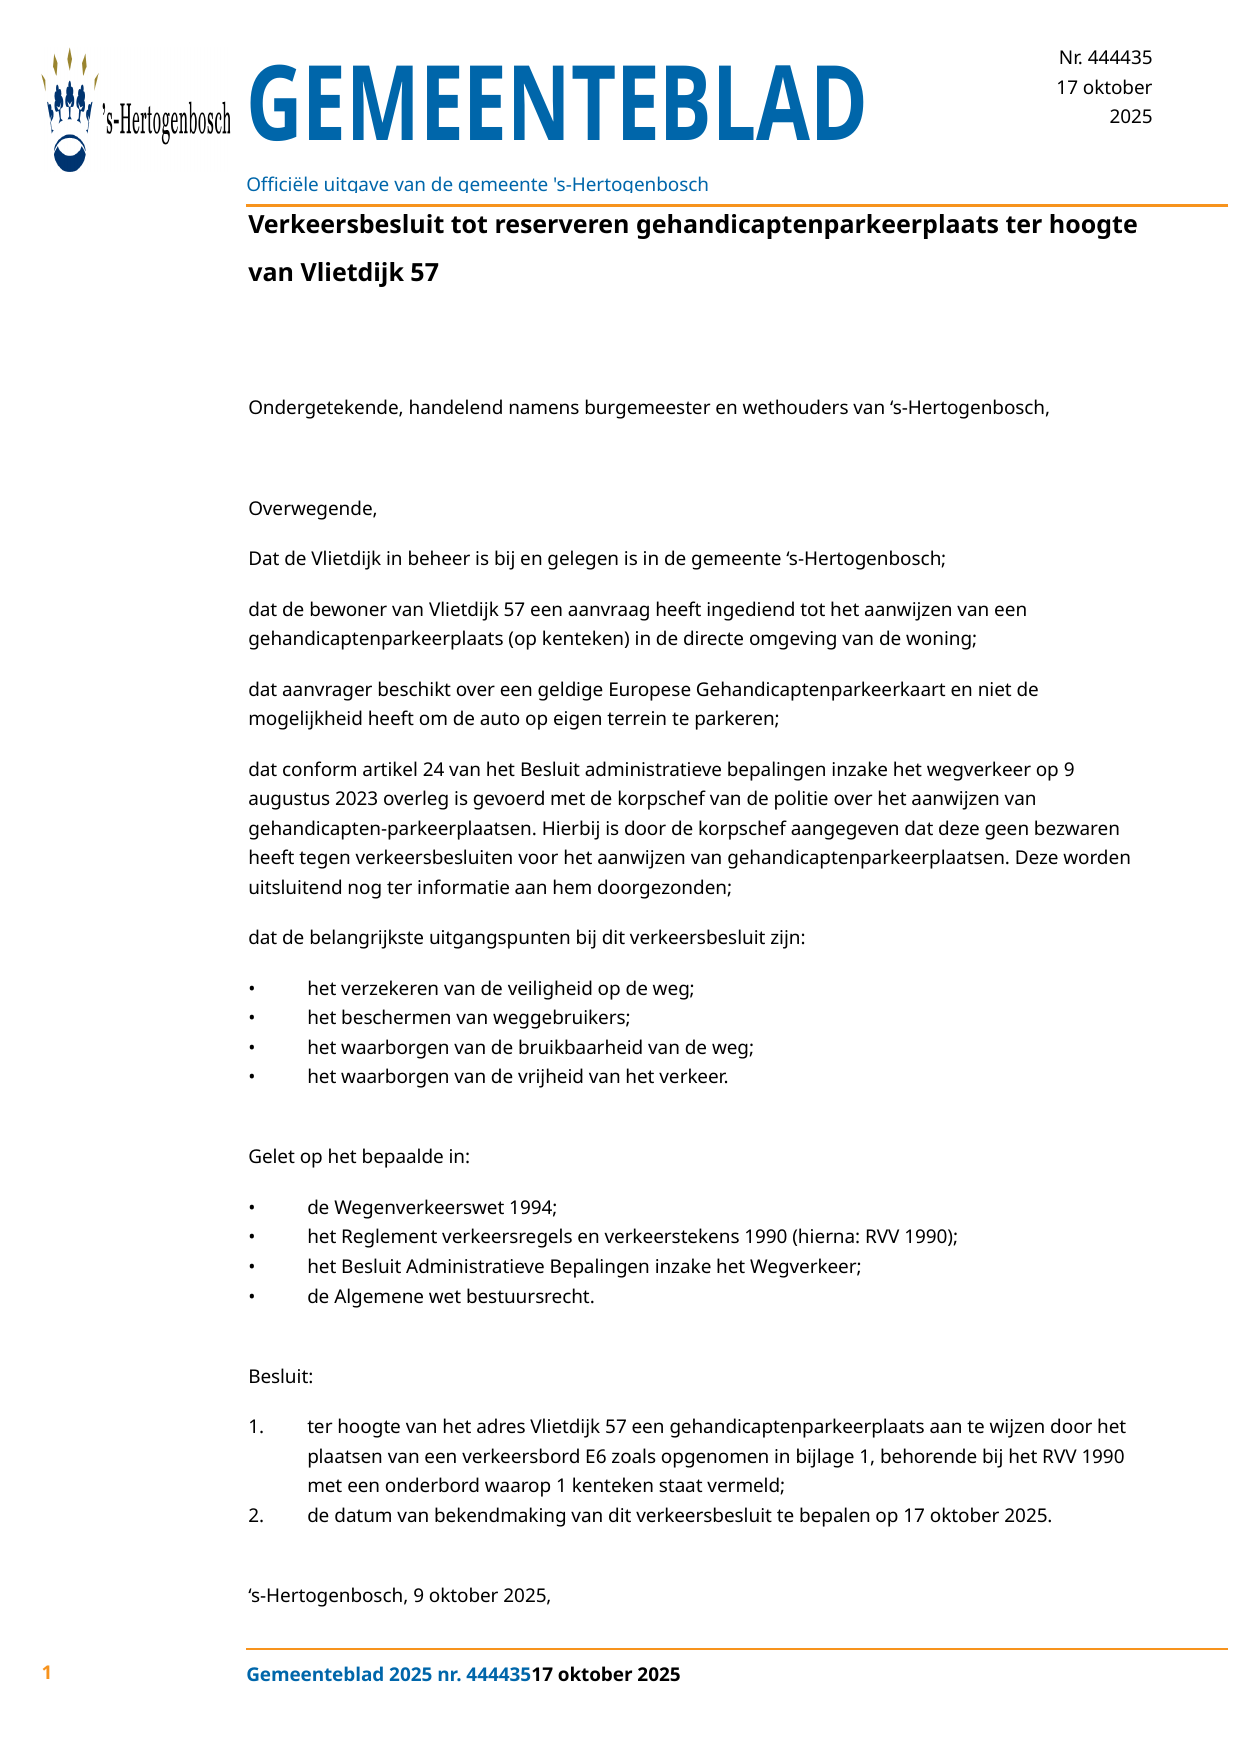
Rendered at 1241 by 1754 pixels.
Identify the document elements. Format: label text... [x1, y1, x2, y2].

list het waarborgen van de bruikbaarheid van de weg; [248, 1034, 1152, 1060]
text dat aanvrager beschikt over een geldige Europese Gehandicaptenparkeerkaart en niet de mogelijkheid heeft om de auto op eigen terrein te parkeren; [248, 676, 1152, 731]
text Ondergetekende, handelend namens burgemeester en wethouders van ‘s-Hertogenbosch, [248, 394, 1152, 420]
list het beschermen van weggebruikers; [248, 1004, 1152, 1030]
list de Wegenverkeerswet 1994; [248, 1194, 1152, 1220]
list het waarborgen van de vrijheid van het verkeer. [248, 1064, 1152, 1089]
list de Algemene wet bestuursrecht. [248, 1283, 1152, 1308]
list het Besluit Administratieve Bepalingen inzake het Wegverkeer; [248, 1253, 1152, 1279]
list het verzekeren van de veiligheid op de weg; [248, 975, 1152, 1001]
text Dat de Vlietdijk in beheer is bij en gelegen is in de gemeente ‘s-Hertogenbosch; [248, 545, 1152, 571]
text dat de belangrijkste uitgangspunten bij dit verkeersbesluit zijn: [248, 924, 1152, 950]
text Overwegende, [248, 495, 1152, 521]
text ‘s-Hertogenbosch, 9 oktober 2025, [248, 1582, 1152, 1608]
list ter hoogte van het adres Vlietdijk 57 een gehandicaptenparkeerplaats aan te wijzen door het plaatsen van een verkeersbord E6 zoals opgenomen in bijlage 1, behorende bij het RVV 1990 met een onderbord waarop 1 kenteken staat vermeld; [248, 1413, 1152, 1498]
list het Reglement verkeersregels en verkeerstekens 1990 (hierna: RVV 1990); [248, 1224, 1152, 1249]
text Verkeersbesluit tot reserveren gehandicaptenparkeerplaats ter hoogte van Vlietdijk 57 [248, 207, 1152, 288]
list de datum van bekendmaking van dit verkeersbesluit te bepalen op 17 oktober 2025. [248, 1502, 1152, 1528]
text Gelet op het bepaalde in: [248, 1144, 1152, 1169]
text Besluit: [248, 1363, 1152, 1388]
picture [41, 47, 231, 172]
text dat de bewoner van Vlietdijk 57 een aanvraag heeft ingediend tot het aanwijzen van een gehandicaptenparkeerplaats (op kenteken) in de directe omgeving van de woning; [248, 596, 1152, 651]
text dat conform artikel 24 van het Besluit administratieve bepalingen inzake het wegverkeer op 9 augustus 2023 overleg is gevoerd met de korpschef van de politie over het aanwijzen van gehandicapten-parkeerplaatsen. Hierbij is door de korpschef aangegeven dat deze geen bezwaren heeft tegen verkeersbesluiten voor het aanwijzen van gehandicaptenparkeerplaatsen. Deze worden uitsluitend nog ter informatie aan hem doorgezonden; [248, 756, 1152, 900]
